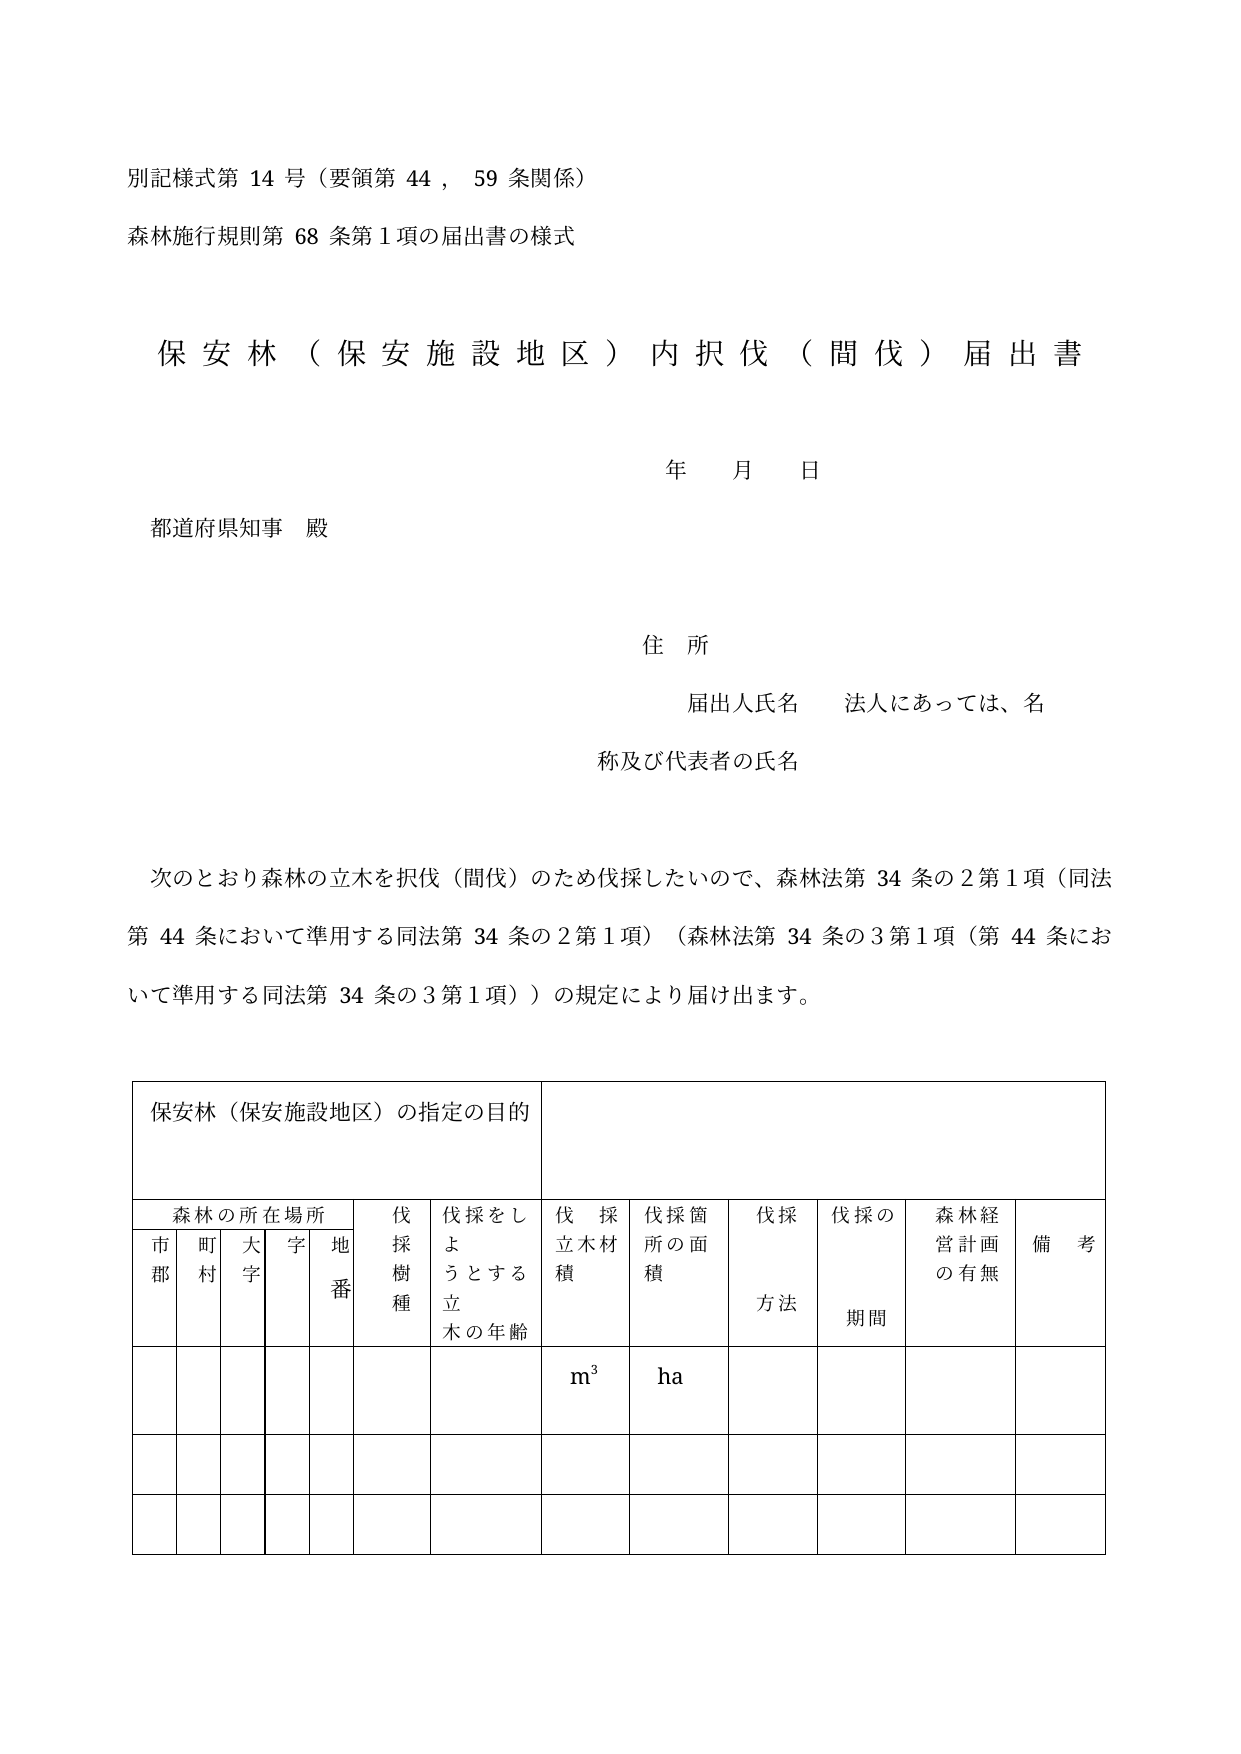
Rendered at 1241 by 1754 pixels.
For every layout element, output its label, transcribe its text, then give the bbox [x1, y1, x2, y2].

table_cell [906, 1347, 1015, 1434]
table_cell [221, 1435, 264, 1494]
table_cell [818, 1435, 905, 1494]
table_cell [177, 1435, 220, 1494]
table_cell [354, 1435, 430, 1494]
table_cell [266, 1347, 309, 1434]
table_cell 伐採の 期間 [818, 1200, 905, 1346]
table_cell 伐採をしよ うとする立 木の年齢 [431, 1200, 541, 1346]
table_cell ha [630, 1347, 728, 1434]
table_cell 地 番 [310, 1230, 353, 1346]
table_cell [133, 1495, 176, 1554]
table_cell [1016, 1347, 1105, 1434]
table_cell 森林の所在場所 [133, 1200, 353, 1229]
table_cell [310, 1495, 353, 1554]
table_cell 大 字 [221, 1230, 264, 1346]
table_cell 市 郡 [133, 1230, 176, 1346]
table_cell [266, 1435, 309, 1494]
text 第44条において準用する同法第34条の２第１項）（森林法第34条の３第１項（第44条において準用する同法第34条の３第１項））の規定により届け出ます。 [127, 906, 1113, 1023]
text 保安林（保安施設地区）内択伐（間伐）届出書 [127, 323, 1113, 381]
table_cell [431, 1435, 541, 1494]
table_cell [221, 1347, 264, 1434]
table_cell [818, 1495, 905, 1554]
table_cell 備 考 [1016, 1200, 1105, 1346]
table_cell 伐 採 立木材積 [542, 1200, 629, 1346]
table_cell 伐採箇 所の面 積 [630, 1200, 728, 1346]
table_cell [221, 1495, 264, 1554]
table_cell 伐 採 樹 種 [354, 1200, 430, 1346]
table_cell [630, 1435, 728, 1494]
table_cell [310, 1347, 353, 1434]
table_cell [729, 1347, 817, 1434]
table_cell [630, 1495, 728, 1554]
text 都道府県知事 殿 [127, 498, 1113, 556]
table_cell [431, 1347, 541, 1434]
table_cell [133, 1347, 176, 1434]
table_cell [431, 1495, 541, 1554]
table_cell [542, 1495, 629, 1554]
table_cell [177, 1495, 220, 1554]
table_cell 森林経 営計画 の有無 [906, 1200, 1015, 1346]
table_cell m3 [542, 1347, 629, 1434]
table_cell [818, 1347, 905, 1434]
text 森林施行規則第68条第１項の届出書の様式 [127, 206, 1113, 264]
text 称及び代表者の氏名 [127, 731, 1113, 789]
table_cell 伐採 方法 [729, 1200, 817, 1346]
table_header 保安林（保安施設地区）の指定の目的 [133, 1082, 541, 1199]
text 別記様式第14号（要領第44，59条関係） [127, 148, 1113, 206]
table_cell [906, 1495, 1015, 1554]
table_cell [729, 1435, 817, 1494]
table_cell [133, 1435, 176, 1494]
table_header [542, 1082, 1105, 1199]
table_cell [354, 1495, 430, 1554]
table_cell 字 [266, 1230, 309, 1346]
table_cell [729, 1495, 817, 1554]
table_cell [1016, 1495, 1105, 1554]
table_cell [542, 1435, 629, 1494]
table_cell [266, 1495, 309, 1554]
table_cell [1016, 1435, 1105, 1494]
table_cell [310, 1435, 353, 1494]
table_cell [354, 1347, 430, 1434]
text 届出人氏名 法人にあっては、名 [127, 673, 1113, 731]
text 年 月 日 [127, 439, 1113, 498]
text 次のとおり森林の立木を択伐（間伐）のため伐採したいので、森林法第34条の２第１項（同法 [127, 848, 1113, 906]
table_cell [906, 1435, 1015, 1494]
text 住 所 [127, 614, 1113, 673]
table_cell 町 村 [177, 1230, 220, 1346]
table_cell [177, 1347, 220, 1434]
